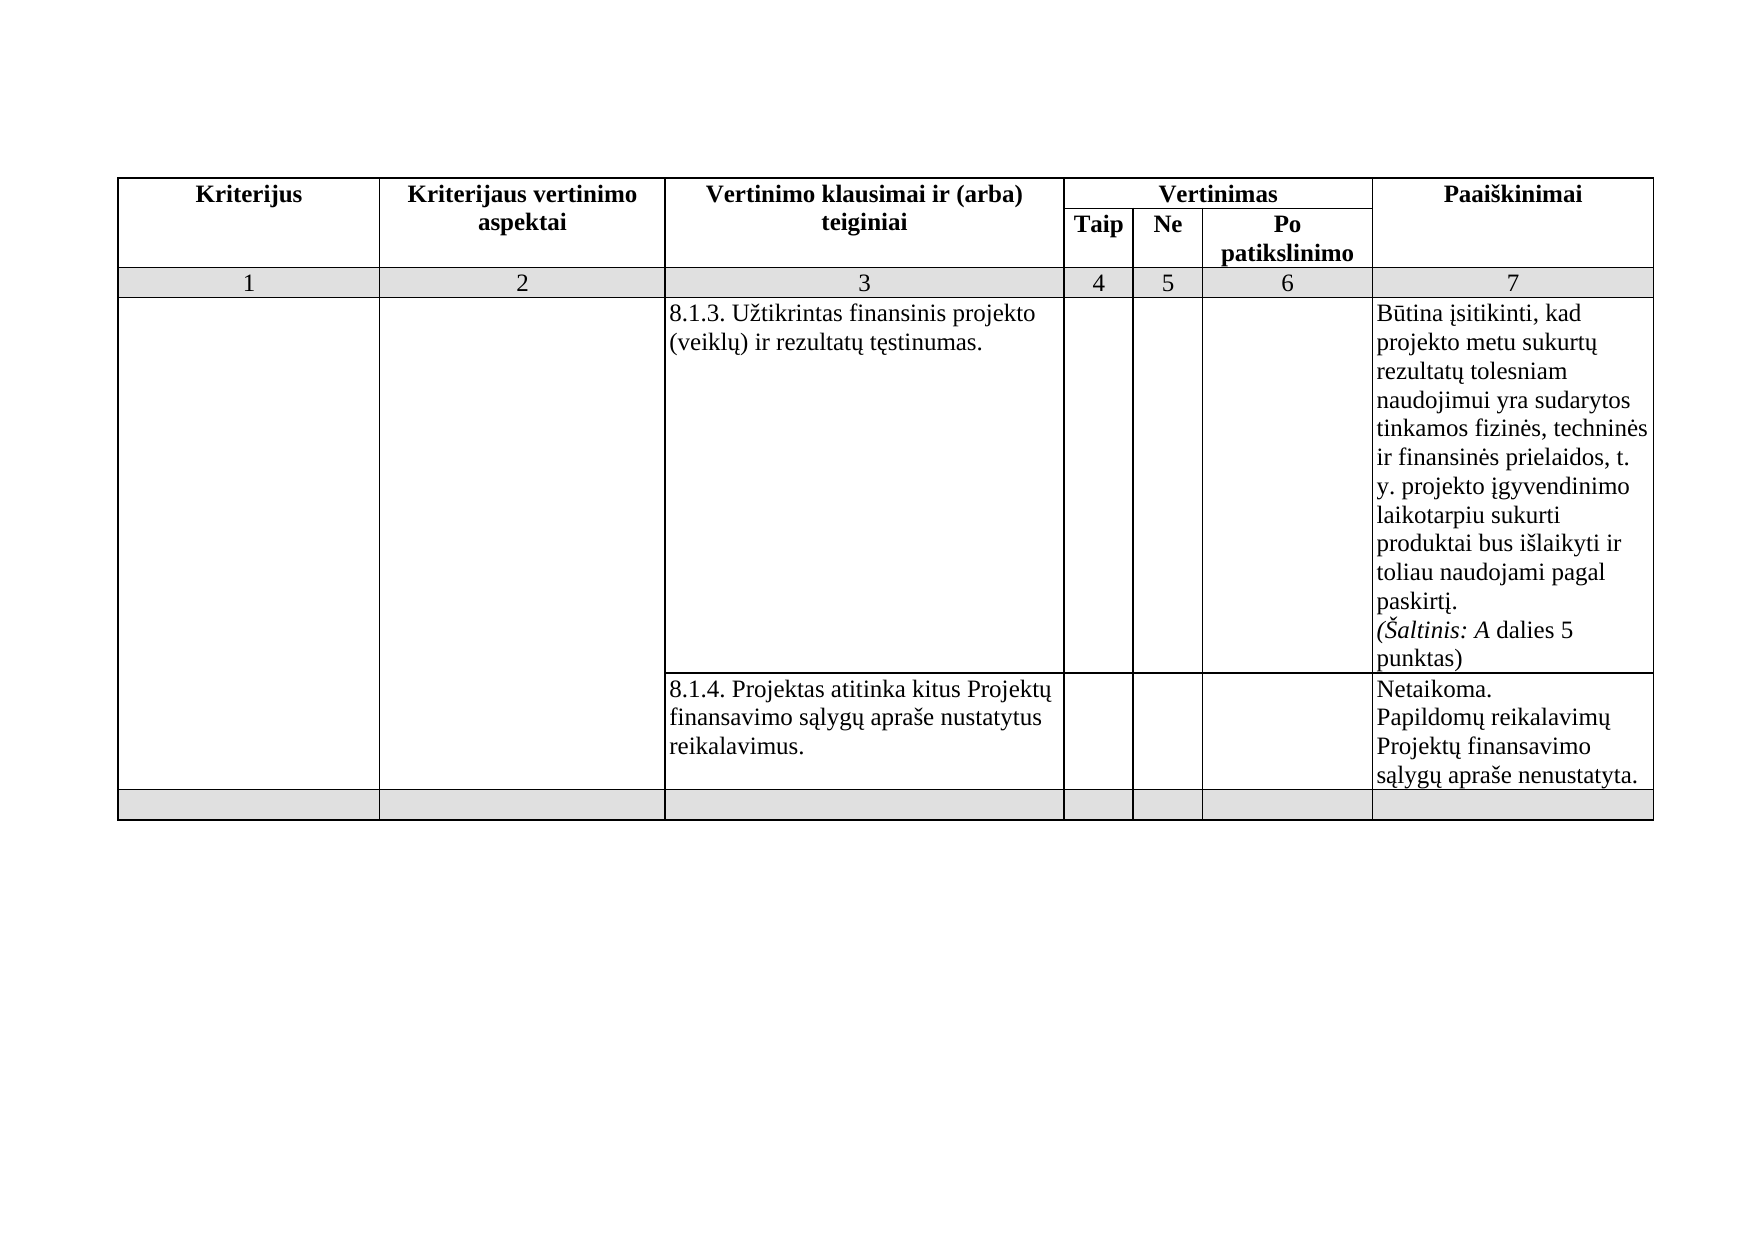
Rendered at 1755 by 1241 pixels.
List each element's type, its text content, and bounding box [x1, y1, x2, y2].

table_cell Būtina įsitikinti, kad projekto metu sukurtų rezultatų tolesniam naudojimui yra sudarytos tinkamos fizinės, techninės ir finansinės prielaidos, t. y. projekto įgyvendinimo laikotarpiu sukurti produktai bus išlaikyti ir toliau naudojami pagal paskirtį. (Šaltinis: A dalies 5 punktas) [1373, 298, 1653, 672]
table_cell Netaikoma. Papildomų reikalavimų Projektų finansavimo sąlygų apraše nenustatyta. [1373, 674, 1653, 789]
table_cell 4 [1065, 268, 1132, 297]
table_cell Ne [1134, 209, 1202, 267]
table_cell [1203, 790, 1372, 819]
table_cell [1065, 674, 1132, 789]
table_cell [380, 298, 664, 789]
table_cell 8.1.4. Projektas atitinka kitus Projektų finansavimo sąlygų apraše nustatytus reikalavimus. [666, 674, 1063, 789]
table_cell [1134, 790, 1202, 819]
table_header Vertinimo klausimai ir (arba) teiginiai [666, 179, 1063, 267]
table_cell 8.1.3. Užtikrintas finansinis projekto (veiklų) ir rezultatų tęstinumas. [666, 298, 1063, 672]
table_cell [1203, 674, 1372, 789]
table_cell [1065, 298, 1132, 672]
table_header Kriterijaus vertinimo aspektai [380, 179, 664, 267]
table_cell [1203, 298, 1372, 672]
table_cell [119, 298, 379, 789]
table_cell 1 [119, 268, 379, 297]
table_cell [1134, 674, 1202, 789]
table_cell 3 [666, 268, 1063, 297]
table_cell Po patikslinimo [1203, 209, 1372, 267]
table_cell [1373, 790, 1653, 819]
table_header Vertinimas [1065, 179, 1372, 207]
table_cell [1134, 298, 1202, 672]
table_cell [380, 790, 664, 819]
table_cell 5 [1134, 268, 1202, 297]
table_header Kriterijus [119, 179, 379, 267]
table_cell 2 [380, 268, 664, 297]
table_cell [666, 790, 1063, 819]
table_cell 7 [1373, 268, 1653, 297]
table_header Paaiškinimai [1373, 179, 1653, 267]
table_cell [1065, 790, 1132, 819]
table_cell 6 [1203, 268, 1372, 297]
table_cell [119, 790, 379, 819]
table_cell Taip [1065, 209, 1132, 267]
